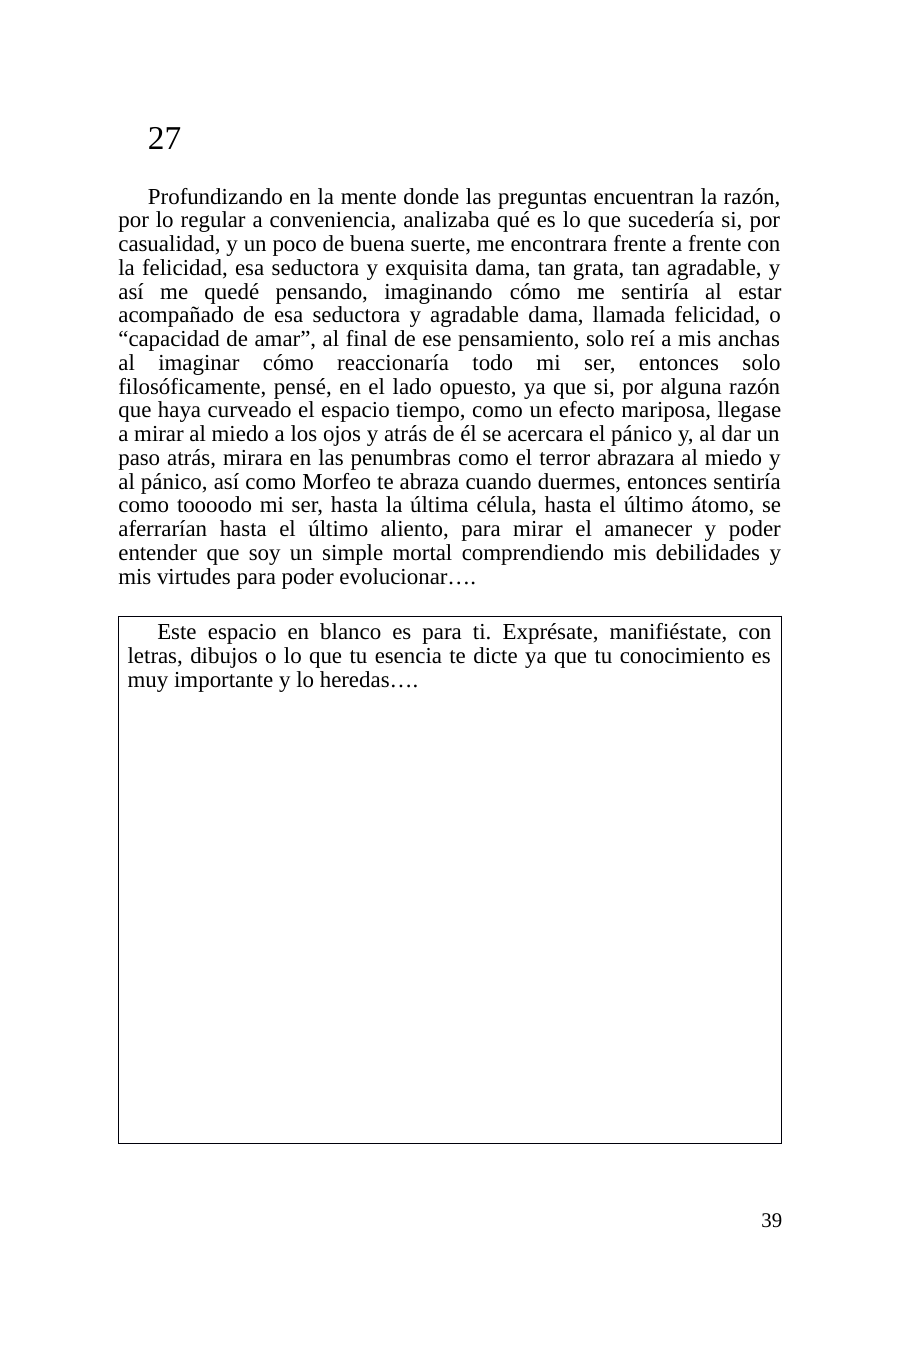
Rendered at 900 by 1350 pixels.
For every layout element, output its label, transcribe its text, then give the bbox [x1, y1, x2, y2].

text Profundizando en la mente donde las preguntas encuentran la razón, por lo regular a conveniencia, analizaba qué es lo que sucedería si, por casualidad, y un poco de buena suerte, me encontrara frente a frente con la felicidad, esa seductora y exquisita dama, tan grata, tan agradable, y así me quedé pensando, imaginando cómo me sentiría al estar acompañado de esa seductora y agradable dama, llamada felicidad, o “capacidad de amar”, al final de ese pensamiento, solo reí a mis anchas al imaginar cómo reaccionaría todo mi ser, entonces solo filosóficamente, pensé, en el lado opuesto, ya que si, por alguna razón que haya curveado el espacio tiempo, como un efecto mariposa, llegase a mirar al miedo a los ojos y atrás de él se acercara el pánico y, al dar un paso atrás, mirara en las penumbras como el terror abrazara al miedo y al pánico, así como Morfeo te abraza cuando duermes, entonces sentiría como toooodo mi ser, hasta la última célula, hasta el último átomo, se aferrarían hasta el último aliento, para mirar el amanecer y poder entender que soy un simple mortal comprendiendo mis debilidades y mis virtudes para poder evolucionar…. [118, 183, 782, 589]
text 27 [118, 118, 782, 156]
text Este espacio en blanco es para ti. Exprésate, manifiéstate, con letras, dibujos o lo que tu esencia te dicte ya que tu conocimiento es muy importante y lo heredas…. [119, 617, 781, 692]
